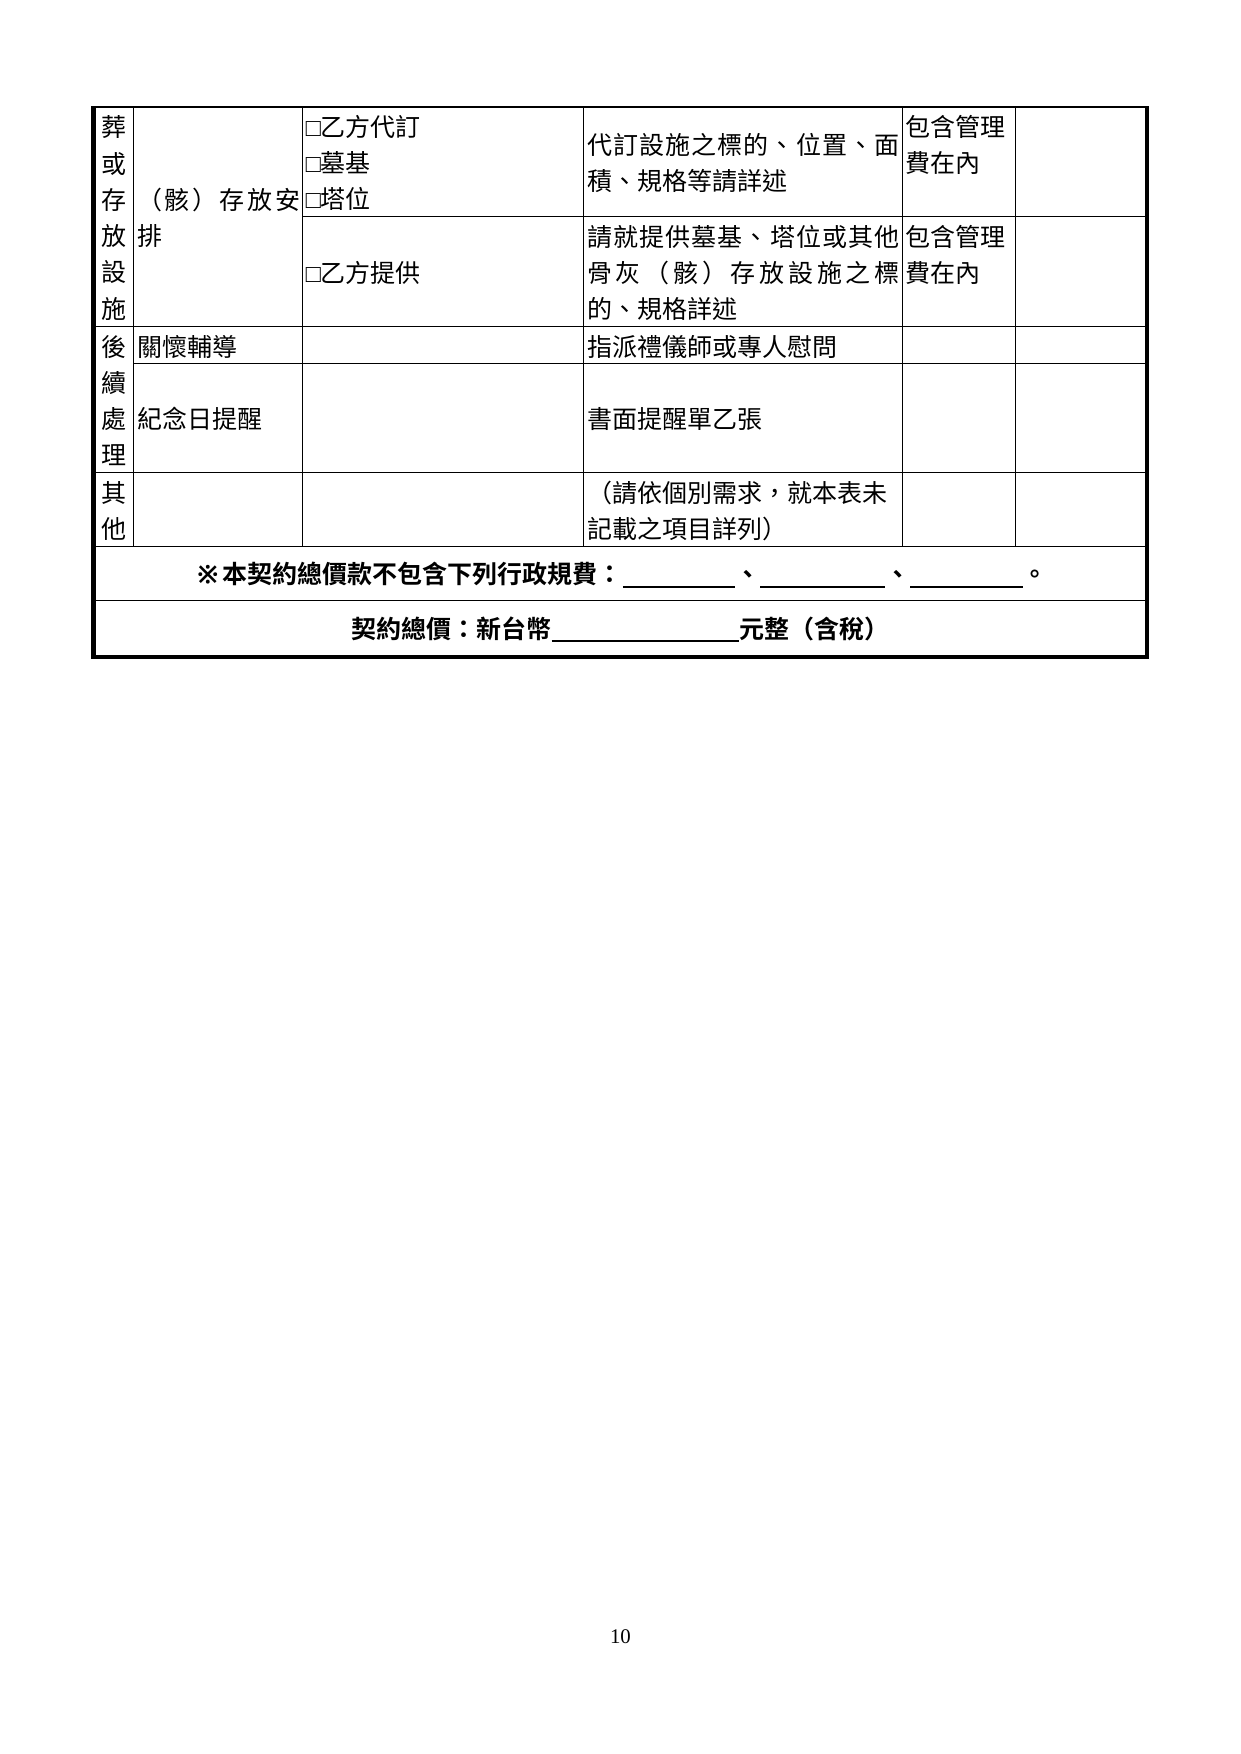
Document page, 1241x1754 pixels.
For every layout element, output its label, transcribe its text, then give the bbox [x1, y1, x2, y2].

table_cell 紀念日提醒 [134, 364, 302, 472]
table_cell （請依個別需求，就本表未記載之項目詳列） [584, 473, 902, 546]
table_cell □乙方提供 [303, 217, 583, 326]
table_cell [1016, 364, 1145, 472]
table_cell 關懷輔導 [134, 327, 302, 363]
table_cell [303, 473, 583, 546]
table_cell [1016, 108, 1145, 216]
table_cell [303, 364, 583, 472]
table_cell （骸）存放安排 [134, 108, 302, 326]
table_cell ※本契約總價款不包含下列行政規費： 、 、 。 [96, 547, 1145, 599]
table_cell 代訂設施之標的、位置、面積、規格等請詳述 [584, 108, 902, 216]
table_cell 書面提醒單乙張 [584, 364, 902, 472]
table_cell 包含管理費在內 [903, 108, 1015, 216]
table_cell [134, 473, 302, 546]
table_cell [1016, 217, 1145, 326]
table_cell □乙方代訂 □墓基 □塔位 [303, 108, 583, 216]
table_cell [903, 473, 1015, 546]
table_cell 契約總價：新台幣 元整（含稅） [96, 601, 1145, 654]
table_cell [903, 327, 1015, 363]
table_cell 請就提供墓基、塔位或其他骨灰（骸）存放設施之標的、規格詳述 [584, 217, 902, 326]
table_cell 包含管理費在內 [903, 217, 1015, 326]
table_cell [303, 327, 583, 363]
table_cell [1016, 473, 1145, 546]
table_cell 其他 [96, 473, 133, 546]
table_cell 指派禮儀師或專人慰問 [584, 327, 902, 363]
table_cell 後續 處理 [96, 327, 133, 472]
table_cell 葬或存放 設施 [96, 108, 133, 326]
table_cell [1016, 327, 1145, 363]
table_cell [903, 364, 1015, 472]
